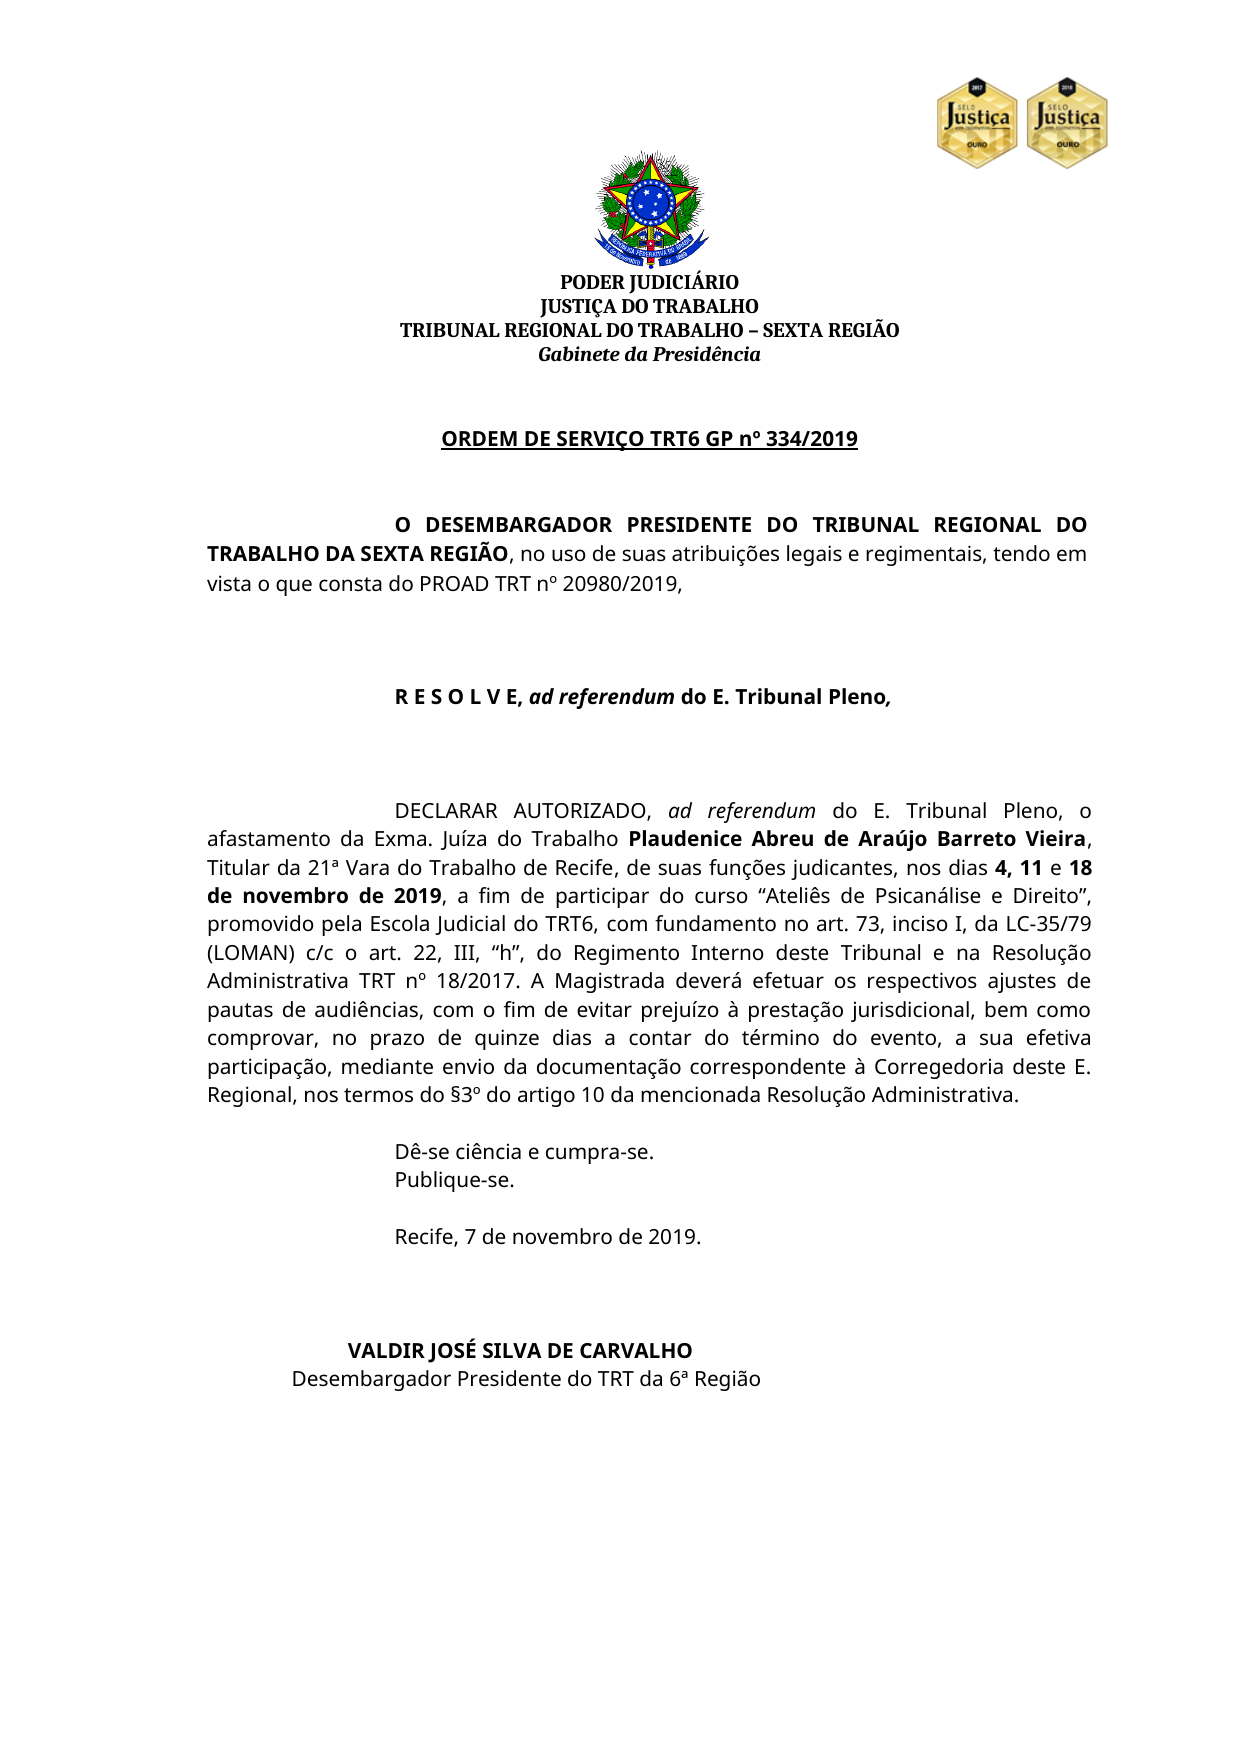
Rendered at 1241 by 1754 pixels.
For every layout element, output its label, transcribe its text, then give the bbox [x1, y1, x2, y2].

text O DESEMBARGADOR PRESIDENTE DO TRIBUNAL REGIONAL DO TRABALHO DA SEXTA REGIÃO, no uso de suas atribuições legais e regimentais, tendo em vista o que consta do PROAD TRT nº 20980/2019, [207, 509, 1088, 597]
text ORDEM DE SERVIÇO TRT6 GP nº 334/2019 [207, 424, 1092, 452]
text Publique-se. [207, 1166, 1092, 1194]
picture [588, 147, 712, 271]
text Gabinete da Presidência [207, 343, 1092, 367]
text Desembargador Presidente do TRT da 6ª Região [151, 1364, 1088, 1393]
text Dê-se ciência e cumpra-se. [207, 1137, 1092, 1166]
text DECLARAR AUTORIZADO, ad referendum do E. Tribunal Pleno, o afastamento da Exma. Juíza do Trabalho Plaudenice Abreu de Araújo Barreto Vieira, Titular da 21ª Vara do Trabalho de Recife, de suas funções judicantes, nos dias 4, 11 e 18 de novembro de 2019, a fim de participar do curso “Ateliês de Psicanálise e Direito”, promovido pela Escola Judicial do TRT6, com fundamento no art. 73, inciso I, da LC-35/79 (LOMAN) c/c o art. 22, III, “h”, do Regimento Interno deste Tribunal e na Resolução Administrativa TRT nº 18/2017. A Magistrada deverá efetuar os respectivos ajustes de pautas de audiências, com o fim de evitar prejuízo à prestação jurisdicional, bem como comprovar, no prazo de quinze dias a contar do término do evento, a sua efetiva participação, mediante envio da documentação correspondente à Corregedoria deste E. Regional, nos termos do §3º do artigo 10 da mencionada Resolução Administrativa. [207, 796, 1092, 1109]
text Recife, 7 de novembro de 2019. [207, 1222, 1092, 1251]
text R E S O L V E, ad referendum do E. Tribunal Pleno, [207, 682, 1092, 711]
text PODER JUDICIÁRIO [207, 271, 1092, 295]
text JUSTIÇA DO TRABALHO [207, 295, 1092, 319]
text TRIBUNAL REGIONAL DO TRABALHO – SEXTA REGIÃO [207, 319, 1092, 343]
text VALDIR JOSÉ SILVA DE CARVALHO [207, 1336, 1002, 1364]
picture [937, 75, 1122, 176]
